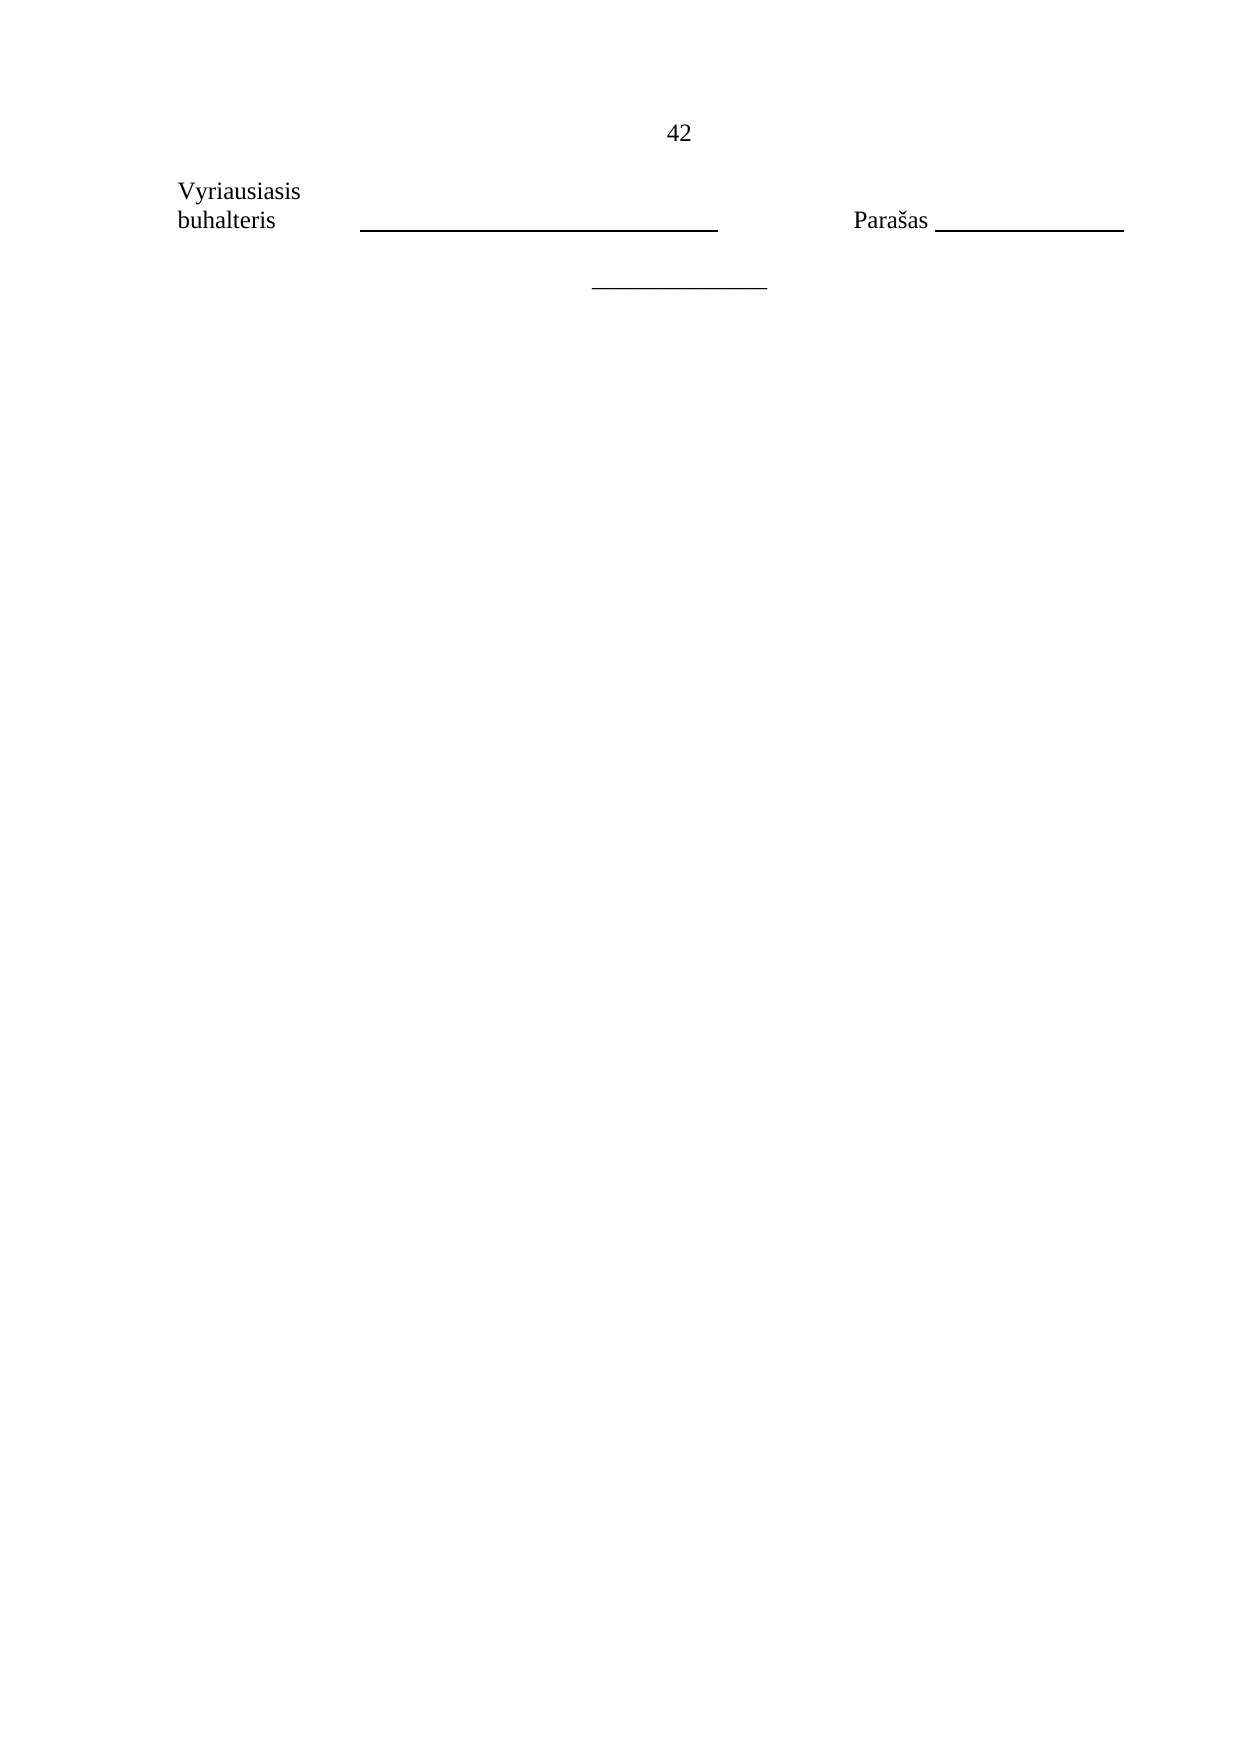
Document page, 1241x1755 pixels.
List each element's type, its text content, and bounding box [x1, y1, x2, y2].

text Vyriausiasis [177, 176, 1181, 205]
text buhalteris Parašas [177, 205, 1181, 234]
text ______________ [177, 263, 1181, 291]
